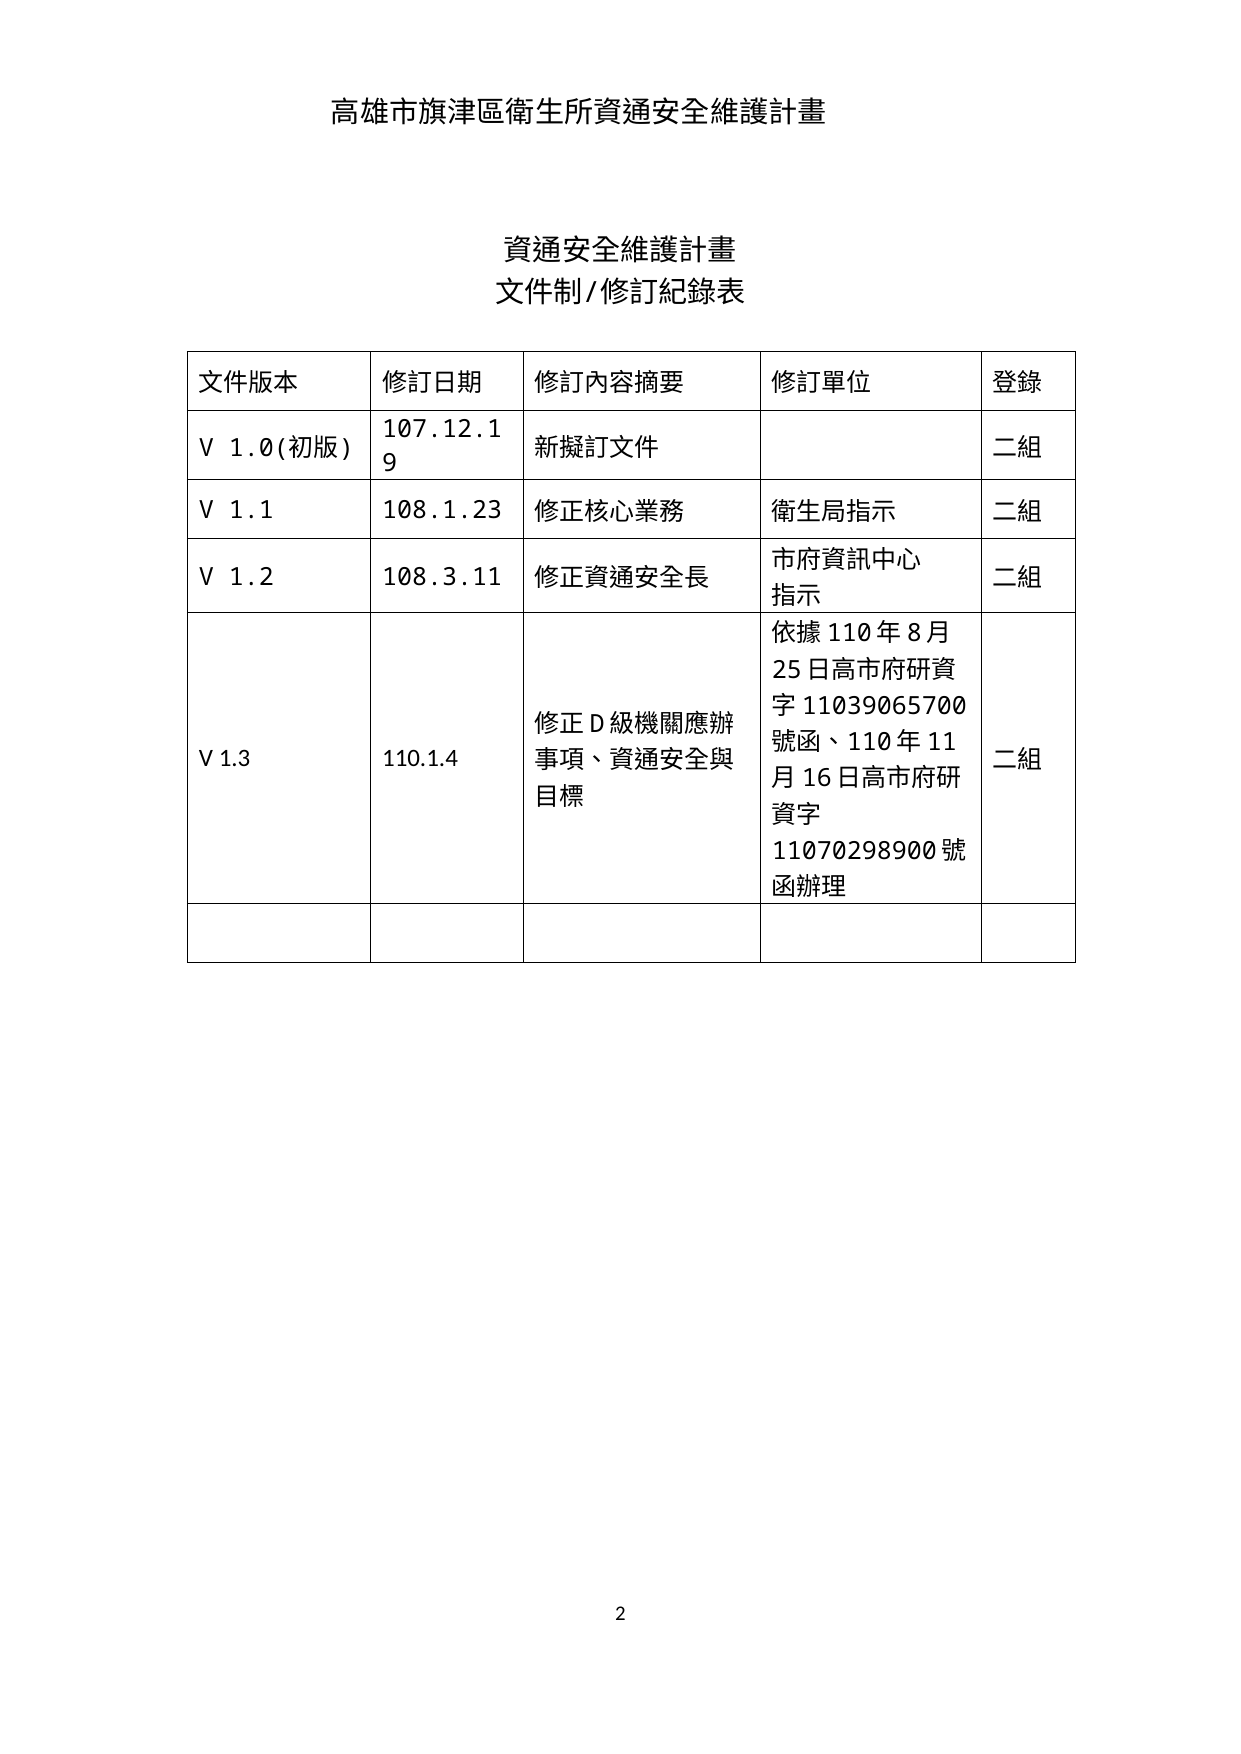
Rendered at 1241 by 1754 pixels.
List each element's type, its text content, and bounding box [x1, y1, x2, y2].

text 文件制/修訂紀錄表 [187, 269, 1053, 311]
table_cell 110.1.4 [371, 613, 523, 903]
table_cell [982, 904, 1075, 962]
table_cell [524, 904, 760, 962]
table_header 修訂單位 [761, 352, 981, 410]
table_cell V 1.1 [188, 480, 370, 538]
table_cell [188, 904, 370, 962]
table_cell 二組 [982, 539, 1075, 612]
table_cell 二組 [982, 480, 1075, 538]
table_header 修訂內容摘要 [524, 352, 760, 410]
table_cell 新擬訂文件 [524, 411, 760, 479]
table_cell 依據110年8月25日高市府研資字11039065700號函、110年11月16日高市府研資字11070298900號函辦理 [761, 613, 981, 903]
table_cell 衛生局指示 [761, 480, 981, 538]
table_cell V 1.2 [188, 539, 370, 612]
table_cell 二組 [982, 613, 1075, 903]
table_cell [761, 411, 981, 479]
table_header 登錄 [982, 352, 1075, 410]
table_cell 市府資訊中心 指示 [761, 539, 981, 612]
table_cell V 1.3 [188, 613, 370, 903]
table_cell V 1.0(初版) [188, 411, 370, 479]
table_cell 107.12.19 [371, 411, 523, 479]
table_cell 108.1.23 [371, 480, 523, 538]
table_header 修訂日期 [371, 352, 523, 410]
table_cell 修正核心業務 [524, 480, 760, 538]
table_cell 修正D級機關應辦事項、資通安全與目標 [524, 613, 760, 903]
table_cell 修正資通安全長 [524, 539, 760, 612]
table_header 文件版本 [188, 352, 370, 410]
table_cell 二組 [982, 411, 1075, 479]
table_cell [761, 904, 981, 962]
table_cell 108.3.11 [371, 539, 523, 612]
text 資通安全維護計畫 [187, 227, 1053, 269]
table_cell [371, 904, 523, 962]
